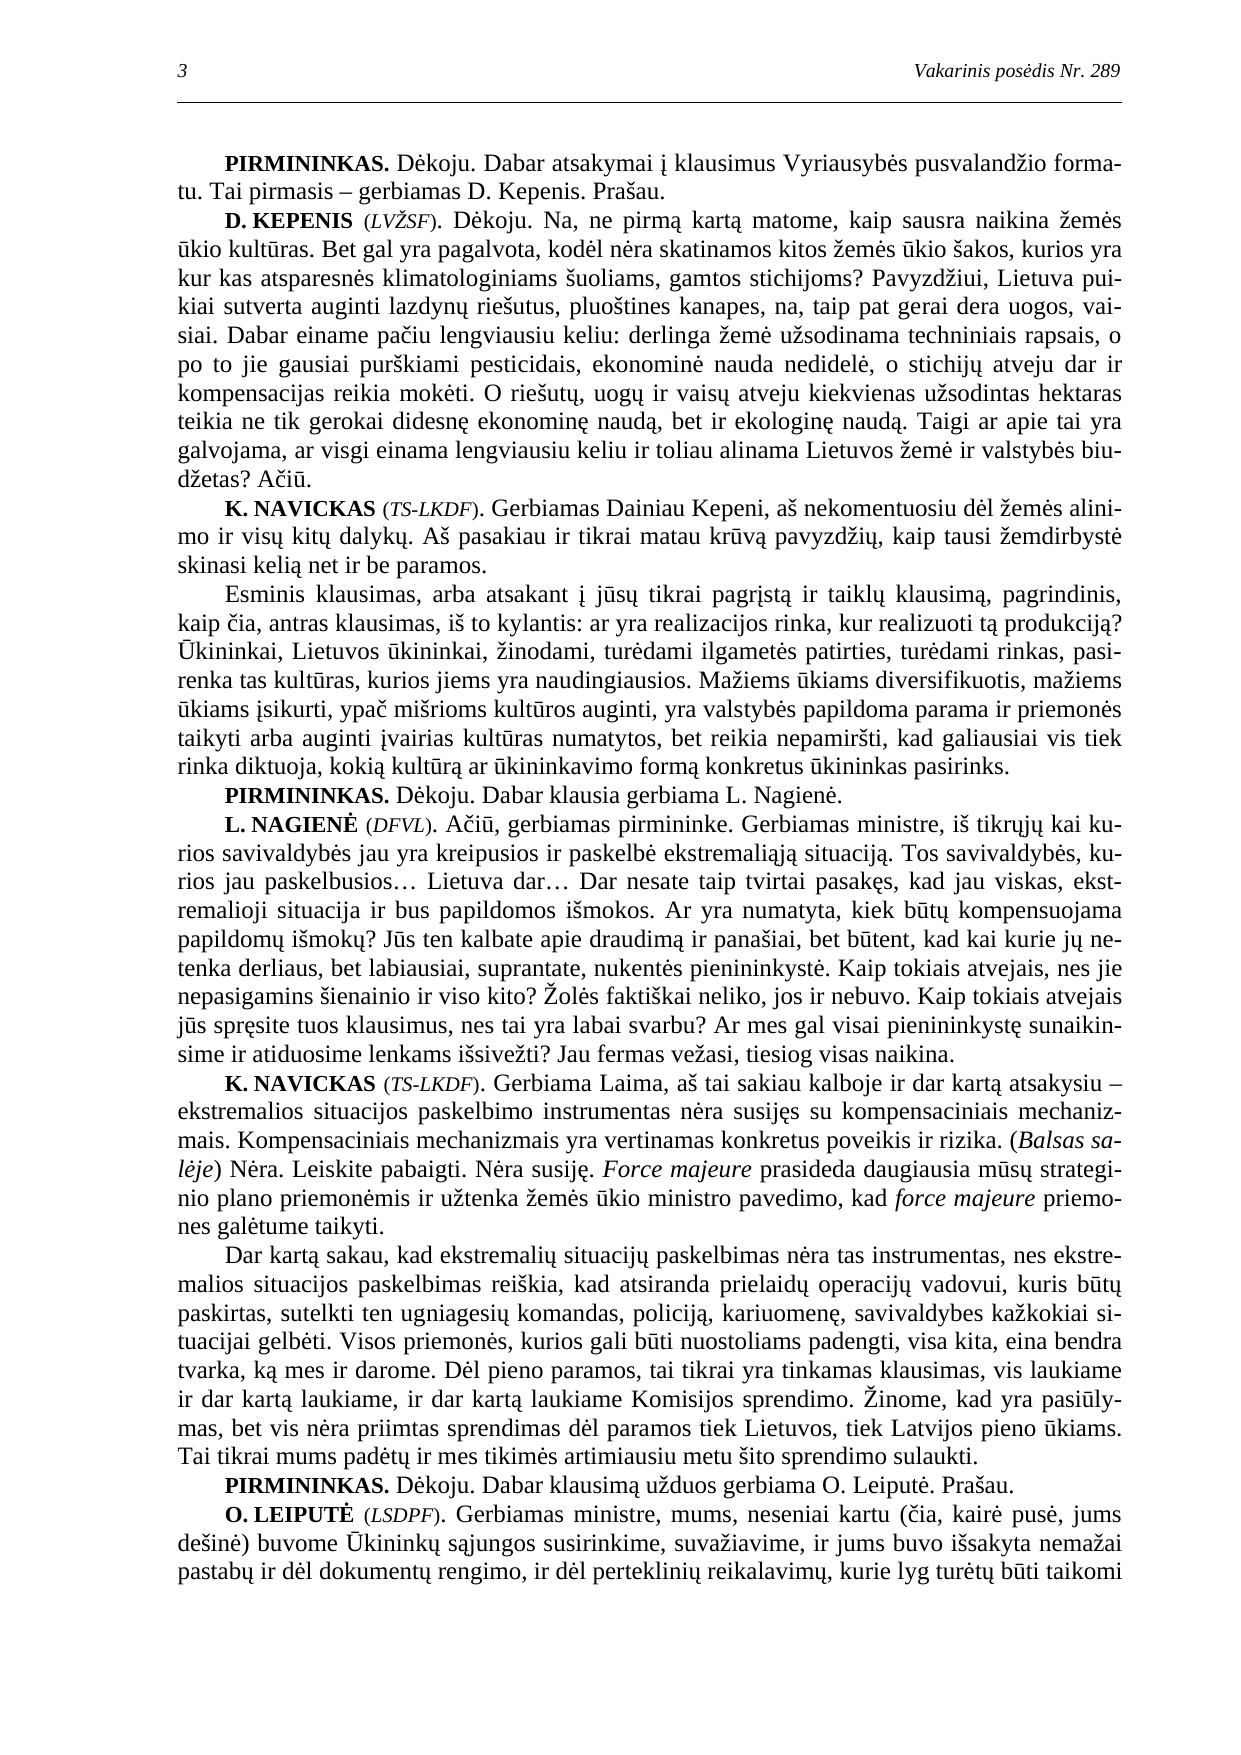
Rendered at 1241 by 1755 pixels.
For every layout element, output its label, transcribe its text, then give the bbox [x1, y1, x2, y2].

text Es­mi­nis klau­si­mas, ar­ba at­sa­kant į jū­sų tik­rai pa­grįs­tą ir taik­lų klau­si­mą, pa­grin­di­nis, kaip čia, ant­ras klau­si­mas, iš to ky­lan­tis: ar yra re­a­li­za­ci­jos rin­ka, kur re­a­li­zuo­ti tą pro­duk­ci­ją? Ūki­nin­kai, Lie­tu­vos ūki­nin­kai, ži­no­da­mi, tu­rė­da­mi il­ga­me­tės pa­tir­ties, tu­rė­da­mi rin­kas, pa­si­ren­ka tas kul­tū­ras, ku­rios jiems yra nau­din­giau­sios. Ma­žiems ūkiams di­ver­si­fi­kuo­tis, ma­žiems ūkiams įsi­kur­ti, ypač miš­rioms kul­tū­ros au­gin­ti, yra vals­ty­bės pa­pil­do­ma pa­ra­ma ir prie­mo­nės tai­ky­ti ar­ba au­gin­ti įvai­rias kul­tū­ras nu­ma­ty­tos, bet rei­kia ne­pa­mirš­ti, kad ga­liau­siai vis tiek rin­ka dik­tuo­ja, ko­kią kul­tū­rą ar ūki­nin­ka­vi­mo for­mą kon­kre­tus ūki­nin­kas pa­si­rinks. [177, 579, 1122, 780]
text K. NAVICKAS (TS-LKDF). Ger­bia­mas Dai­niau Ke­pe­ni, aš ne­ko­men­tuo­siu dėl že­mės ali­ni­mo ir vi­sų ki­tų da­ly­kų. Aš pa­sa­kiau ir tik­rai ma­tau krū­vą pa­vyz­džių, kaip tau­si žem­dir­bys­tė ski­na­si ke­lią net ir be pa­ra­mos. [177, 493, 1122, 579]
text K. NAVICKAS (TS-LKDF). Ger­bia­ma Lai­ma, aš tai sa­kiau kal­bo­je ir dar kar­tą at­sa­ky­siu – eks­tre­ma­lios si­tu­a­ci­jos pa­skel­bi­mo in­stru­men­tas nė­ra su­si­jęs su kom­pen­sa­ci­niais me­cha­niz­mais. Kom­pen­sa­ci­niais me­cha­niz­mais yra ver­ti­na­mas kon­kre­tus po­vei­kis ir ri­zi­ka. (Bal­sas sa­lė­je) Nė­ra. Leis­ki­te pa­baig­ti. Nė­ra su­si­ję. For­ce ma­jeu­re pra­si­de­da dau­giau­sia mū­sų stra­te­gi­nio pla­no prie­mo­nė­mis ir už­ten­ka že­mės ūkio mi­nist­ro pa­ve­di­mo, kad for­ce ma­jeu­re prie­mo­nes ga­lė­tu­me tai­ky­ti. [177, 1068, 1122, 1240]
text PIRMININKAS. Dė­ko­ju. Da­bar klau­si­mą už­duos ger­bia­ma O. Lei­pu­tė. Pra­šau. [177, 1470, 1122, 1499]
text Dar kar­tą sa­kau, kad eks­tre­ma­lių si­tu­a­ci­jų pa­skel­bi­mas nė­ra tas in­stru­men­tas, nes eks­tre­ma­lios si­tu­a­ci­jos pa­skel­bi­mas reiš­kia, kad at­si­ran­da prie­lai­dų ope­ra­ci­jų va­do­vui, ku­ris bū­tų pa­skir­tas, su­telk­ti ten ug­nia­ge­sių ko­man­das, po­li­ci­ją, ka­riuo­me­nę, sa­vi­val­dy­bes kaž­ko­kiai si­tu­a­ci­jai gel­bė­ti. Vi­sos prie­mo­nės, ku­rios ga­li bū­ti nuos­to­liams pa­deng­ti, vi­sa ki­ta, ei­na ben­dra tvar­ka, ką mes ir da­ro­me. Dėl pie­no pa­ra­mos, tai tik­rai yra tin­ka­mas klau­si­mas, vis lau­kia­me ir dar kar­tą lau­kia­me, ir dar kar­tą lau­kia­me Ko­mi­si­jos spren­di­mo. Ži­no­me, kad yra pa­siū­ly­mas, bet vis nė­ra pri­im­tas spren­di­mas dėl pa­ra­mos tiek Lie­tu­vos, tiek Lat­vi­jos pie­no ūkiams. Tai tik­rai mums pa­dė­tų ir mes ti­ki­mės ar­ti­miau­siu me­tu ši­to spren­di­mo su­lauk­ti. [177, 1240, 1122, 1470]
text L. NAGIENĖ (DFVL). Ačiū, ger­bia­mas pir­mi­nin­ke. Ger­bia­mas mi­nist­re, iš tik­rų­jų kai ku­rios sa­vi­val­dy­bės jau yra krei­pu­sios ir pa­skel­bė eks­tre­ma­liąją si­tu­a­ci­ją. Tos sa­vi­val­dy­bės, ku­rios jau pa­skel­bu­sios… Lie­tu­va dar… Dar ne­sa­te taip tvir­tai pa­sa­kęs, kad jau vis­kas, eks­t­rema­lioji si­tu­a­ci­ja ir bus pa­pil­do­mos iš­mo­kos. Ar yra nu­ma­ty­ta, kiek bū­tų kom­pen­suo­ja­ma pa­pil­do­mų iš­mo­kų? Jūs ten kal­ba­te apie drau­di­mą ir pa­na­šiai, bet bū­tent, kad kai ku­rie jų ne­ten­ka der­liaus, bet la­biau­siai, su­pran­ta­te, nu­ken­tės pie­ni­nin­kys­tė. Kaip to­kiais at­ve­jais, nes jie ne­pa­si­ga­mins šie­nai­nio ir vi­so ki­to? Žo­lės fak­tiš­kai ne­li­ko, jos ir ne­bu­vo. Kaip to­kiais at­ve­jais jūs sprę­si­te tuos klau­si­mus, nes tai yra la­bai svar­bu? Ar mes gal vi­sai pie­ni­nin­kys­tę su­nai­kin­si­me ir ati­duo­si­me len­kams iš­si­vež­ti? Jau fer­mas ve­ža­si, tie­siog vi­sas nai­ki­na. [177, 809, 1122, 1068]
text PIRMININKAS. Dė­ko­ju. Da­bar at­sa­ky­mai į klau­si­mus Vy­riau­sy­bės pus­va­lan­džio for­ma­tu. Tai pir­ma­sis – ger­bia­mas D. Ke­pe­nis. Pra­šau. [177, 148, 1122, 205]
text PIRMININKAS. Dė­ko­ju. Da­bar klau­sia ger­bia­ma L. Na­gie­nė. [177, 780, 1122, 809]
text D. KEPENIS (LVŽSF). Dė­ko­ju. Na, ne pir­mą kar­tą ma­to­me, kaip saus­ra nai­ki­na že­mės ūkio kul­tū­ras. Bet gal yra pa­gal­vo­ta, ko­dėl nė­ra ska­ti­na­mos ki­tos že­mės ūkio ša­kos, ku­rios yra kur kas at­spa­res­nės kli­ma­to­lo­gi­niams šuo­liams, gam­tos sti­chi­joms? Pa­vyz­džiui, Lie­tu­va pui­kiai su­tver­ta au­gin­ti laz­dy­nų rie­šu­tus, pluoš­ti­nes ka­na­pes, na, taip pat ge­rai de­ra uo­gos, vai­siai. Da­bar ei­na­me pa­čiu leng­viau­siu ke­liu: der­lin­ga že­mė už­so­di­na­ma tech­ni­niais rap­sais, o po to jie gau­siai purš­kia­mi pes­ti­ci­dais, eko­no­mi­nė nau­da ne­di­de­lė, o sti­chi­jų at­ve­ju dar ir kom­pen­sa­ci­jas rei­kia mo­kė­ti. O rie­šu­tų, uo­gų ir vai­sų at­ve­ju kiek­vie­nas už­so­din­tas hek­ta­ras tei­kia ne tik ge­ro­kai di­des­nę eko­no­mi­nę nau­dą, bet ir eko­lo­gi­nę nau­dą. Tai­gi ar apie tai yra gal­vo­ja­ma, ar vis­gi ei­na­ma leng­viau­siu ke­liu ir to­liau ali­na­ma Lie­tu­vos že­mė ir vals­ty­bės biu­dže­tas? Ačiū. [177, 205, 1122, 493]
text O. LEIPUTĖ (LSDPF). Ger­bia­mas mi­nist­re, mums, ne­se­niai kar­tu (čia, kai­rė pu­sė, jums de­ši­nė) bu­vo­me Ūki­nin­kų są­jun­gos su­si­rin­ki­me, su­va­žia­vi­me, ir jums bu­vo iš­sa­ky­ta ne­ma­žai pa­sta­bų ir dėl do­ku­men­tų ren­gi­mo, ir dėl per­tek­li­nių rei­ka­la­vi­mų, ku­rie lyg tu­rė­tų bū­ti tai­ko­mi [177, 1499, 1122, 1585]
